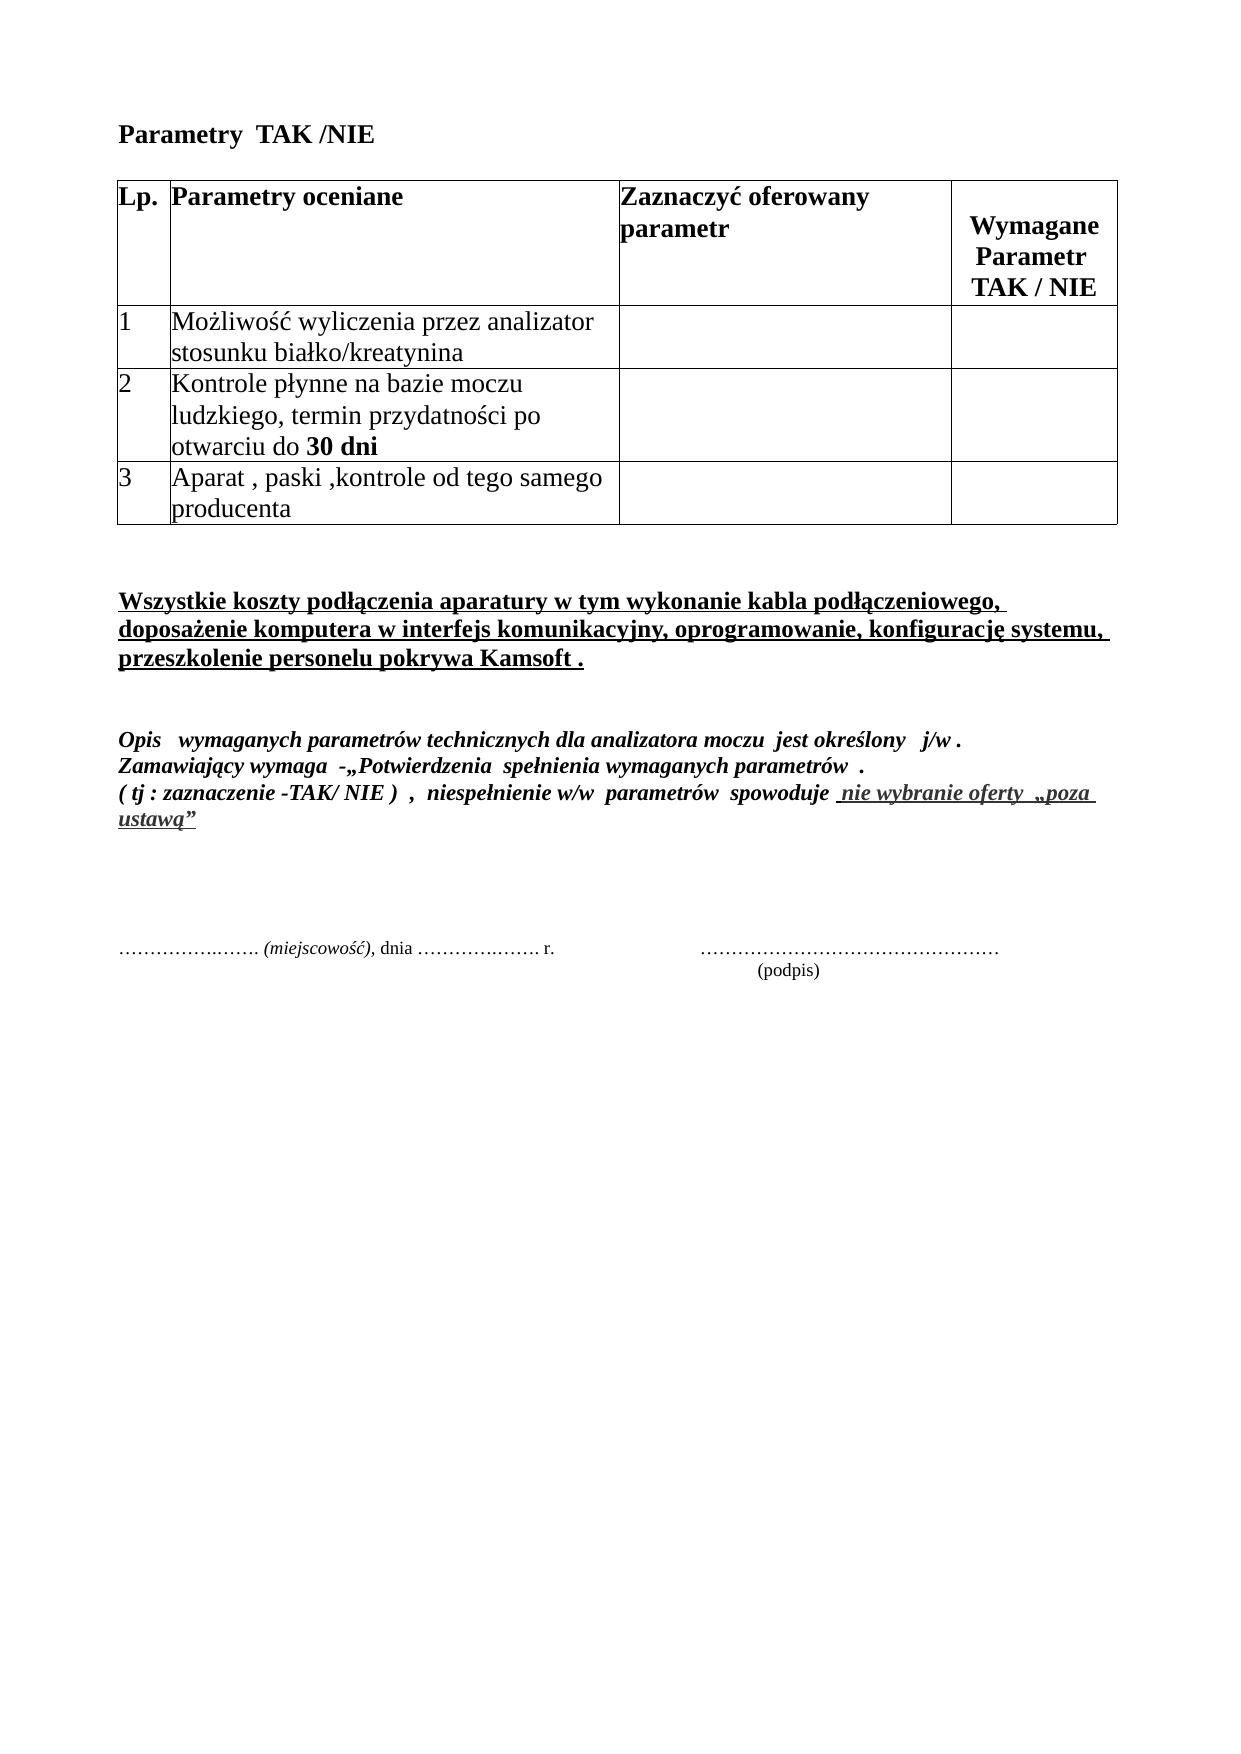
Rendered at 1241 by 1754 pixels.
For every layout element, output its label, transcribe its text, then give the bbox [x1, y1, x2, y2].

table_cell [952, 462, 1117, 523]
table_cell [952, 369, 1117, 461]
text Zamawiający wymaga -„Potwierdzenia spełnienia wymaganych parametrów . [118, 752, 1122, 778]
text ( tj : zaznaczenie -TAK/ NIE ) , niespełnienie w/w parametrów spowoduje nie wybranie oferty „poza ustawą” [118, 778, 1122, 831]
table_header Wymagane Parametr TAK / NIE [952, 181, 1117, 305]
text Parametry TAK /NIE [118, 118, 1122, 149]
table_header Zaznaczyć oferowany parametr [620, 181, 951, 305]
text (podpis) [757, 959, 1122, 980]
table_cell 2 [118, 369, 170, 461]
table_cell [952, 306, 1117, 367]
table_cell [620, 306, 951, 367]
text Wszystkie koszty podłączenia aparatury w tym wykonanie kabla podłączeniowego, doposażenie komputera w interfejs komunikacyjny, oprogramowanie, konfigurację systemu, przeszkolenie personelu pokrywa Kamsoft . [118, 586, 1122, 672]
table_header Lp. [118, 181, 170, 305]
table_header Parametry oceniane [171, 181, 619, 305]
table_cell Możliwość wyliczenia przez analizator stosunku białko/kreatynina [171, 306, 619, 367]
table_cell [620, 462, 951, 523]
text Opis wymaganych parametrów technicznych dla analizatora moczu jest określony j/w . [118, 726, 1122, 752]
table_cell 3 [118, 462, 170, 523]
table_cell Kontrole płynne na bazie moczu ludzkiego, termin przydatności po otwarciu do 30 dni [171, 369, 619, 461]
text …………….……. (miejscowość), dnia ………….……. r. ………………………………………… [118, 937, 1122, 959]
table_cell Aparat , paski ,kontrole od tego samego producenta [171, 462, 619, 523]
table_cell 1 [118, 306, 170, 367]
table_cell [620, 369, 951, 461]
